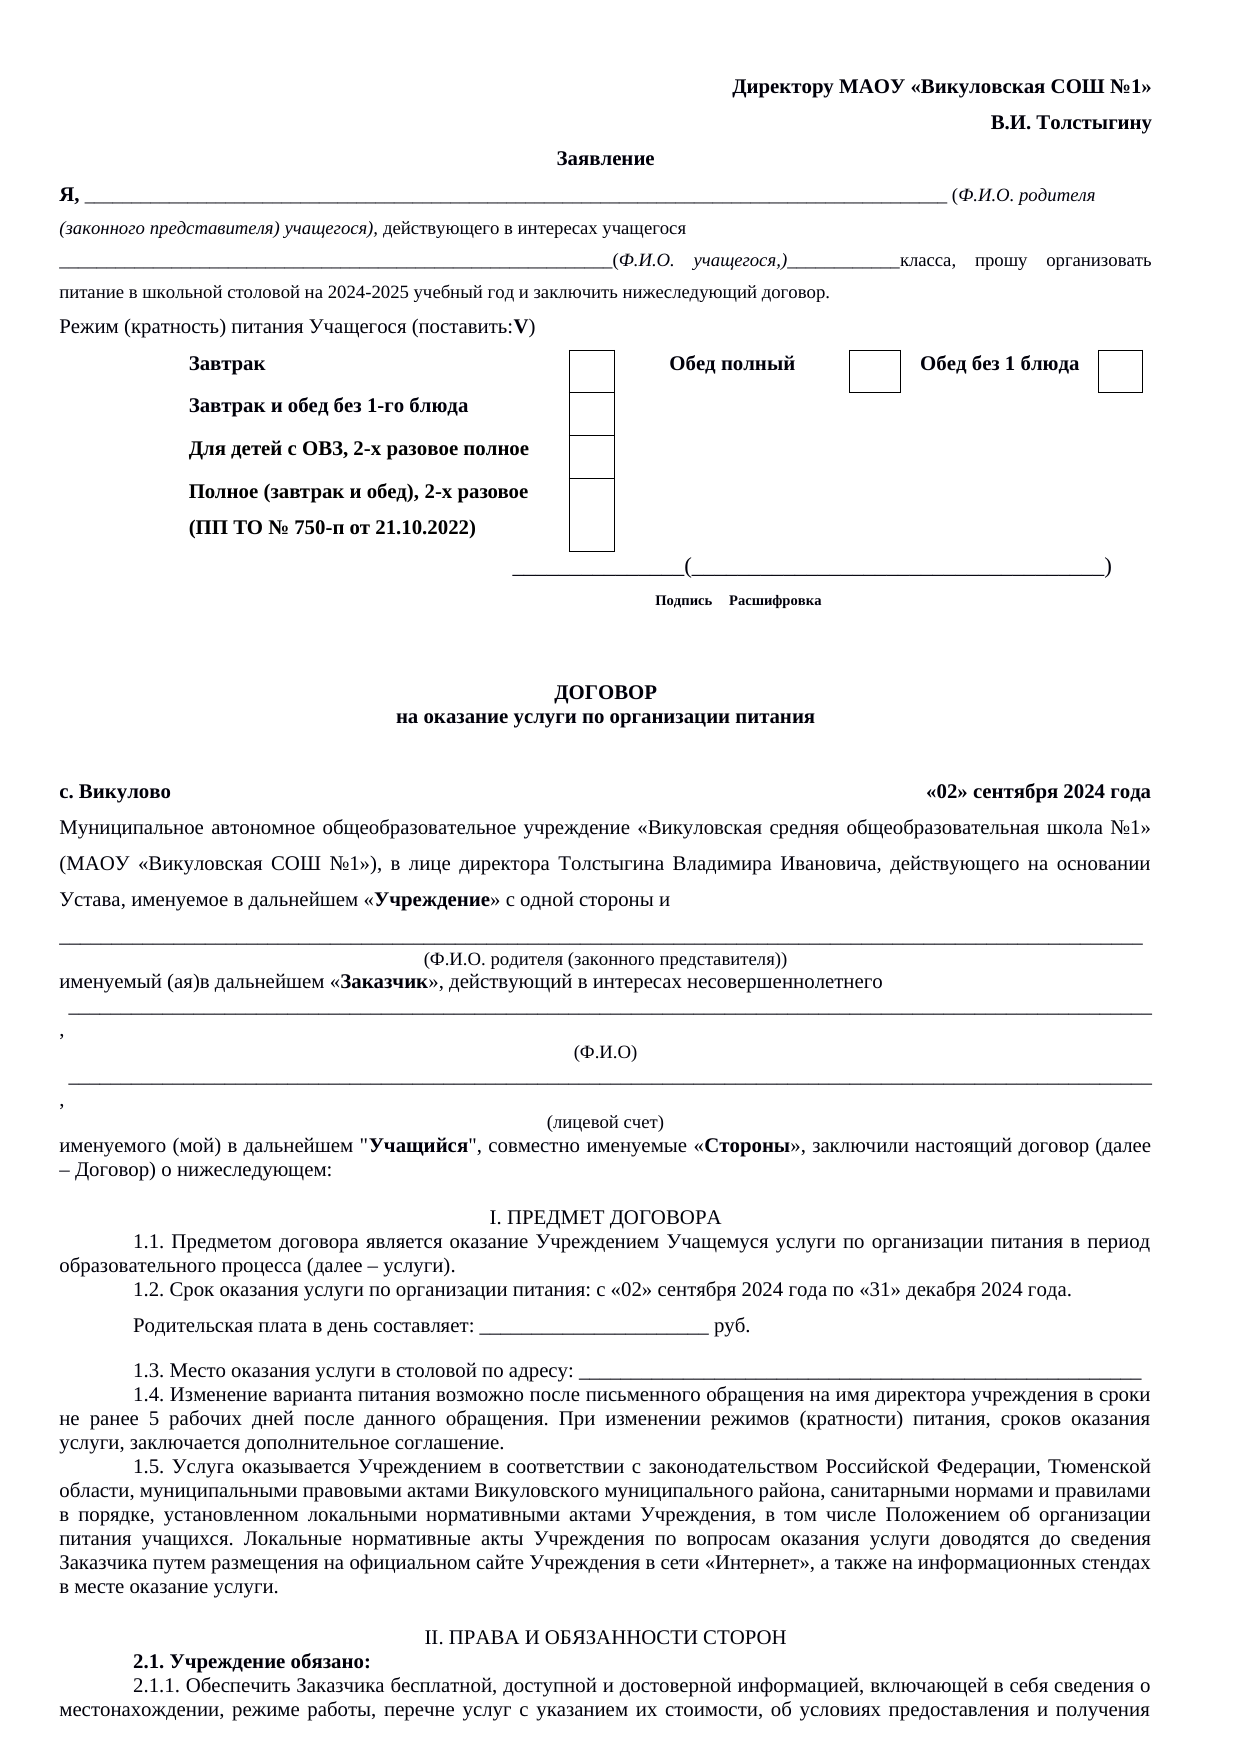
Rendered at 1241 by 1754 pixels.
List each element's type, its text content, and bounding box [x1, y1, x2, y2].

text 1.1. Предметом договора является оказание Учреждением Учащемуся услуги по организации питания в период образовательного процесса (далее – услуги). [59, 1229, 1152, 1277]
text В.И. Толстыгину [576, 110, 1152, 134]
text 1.4. Изменение варианта питания возможно после письменного обращения на имя директора учреждения в сроки не ранее 5 рабочих дней после данного обращения. При изменении режимов (кратности) питания, сроков оказания услуги, заключается дополнительное соглашение. [59, 1382, 1152, 1454]
table_header [570, 351, 614, 392]
text (Ф.И.О) [59, 1041, 1152, 1063]
table_cell [850, 435, 901, 477]
table_header Обед полный [615, 350, 849, 392]
text ________________________________________________________________________________________________________, [59, 993, 1152, 1041]
text 2.1.1. Обеспечить Заказчика бесплатной, доступной и достоверной информацией, включающей в себя сведения о местонахождении, режиме работы, перечне услуг с указанием их стоимости, об условиях предоставления и получения [59, 1673, 1152, 1721]
text именуемый (ая)в дальнейшем «Заказчик», действующий в интересах несовершеннолетнего [59, 969, 1152, 993]
table_cell [901, 435, 1099, 477]
table_cell Завтрак и обед без 1-го блюда [68, 392, 569, 435]
table_cell [615, 392, 849, 435]
list I. ПРЕДМЕТ ДОГОВОРА [59, 1205, 1152, 1229]
text _______________(____________________________________) [472, 552, 1152, 578]
text с. Викулово «02» сентября 2024 года [59, 779, 1152, 803]
text ________________________________________________________________________________________________________ [59, 923, 1152, 947]
table_cell [850, 393, 901, 435]
table_cell [615, 435, 849, 477]
text 2.1. Учреждение обязано: [59, 1649, 1152, 1673]
text Подпись Расшифровка [325, 591, 1152, 634]
text Заявление [59, 146, 1152, 170]
table_cell [570, 393, 614, 435]
table_cell [1099, 478, 1143, 551]
text на оказание услуги по организации питания [59, 704, 1152, 728]
table_header [1099, 351, 1142, 392]
text ________________________________________________________________________________________________________, [59, 1063, 1152, 1111]
text ДОГОВОР [59, 680, 1152, 704]
table_cell [1099, 435, 1143, 477]
text II. ПРАВА И ОБЯЗАННОСТИ СТОРОН [59, 1625, 1152, 1649]
text Режим (кратность) питания Учащегося (поставить:V) [59, 314, 1152, 338]
text Я, ____________________________________________________________________________________________ (Ф.И.О. родителя (законного представителя) учащегося), действующего в интересах учащегося [59, 182, 1152, 238]
table_cell [1099, 393, 1143, 435]
text 1.3. Место оказания услуги в столовой по адресу: ______________________________________________________ [59, 1358, 1152, 1382]
table_header Завтрак [68, 350, 569, 392]
table_cell Полное (завтрак и обед), 2-х разовое (ПП ТО № 750-п от 21.10.2022) [68, 478, 569, 551]
table_cell Для детей с ОВЗ, 2-х разовое полное [68, 435, 569, 477]
table_cell [615, 478, 849, 551]
text Муниципальное автономное общеобразовательное учреждение «Викуловская средняя общеобразовательная школа №1» (МАОУ «Викуловская СОШ №1»), в лице директора Толстыгина Владимира Ивановича, действующего на основании Устава, именуемое в дальнейшем «Учреждение» с одной стороны и [59, 815, 1152, 911]
text (лицевой счет) [59, 1111, 1152, 1132]
table_cell [901, 478, 1099, 551]
table_cell [901, 392, 1099, 435]
text 1.5. Услуга оказывается Учреждением в соответствии с законодательством Российской Федерации, Тюменской области, муниципальными правовыми актами Викуловского муниципального района, санитарными нормами и правилами в порядке, установленном локальными нормативными актами Учреждения, в том числе Положением об организации питания учащихся. Локальные нормативные акты Учреждения по вопросам оказания услуги доводятся до сведения Заказчика путем размещения на официальном сайте Учреждения в сети «Интернет», а также на информационных стендах в месте оказание услуги. [59, 1454, 1152, 1598]
text ___________________________________________________________(Ф.И.О. учащегося,)____________класса, прошу организовать питание в школьной столовой на 2024-2025 учебный год и заключить нижеследующий договор. [59, 249, 1152, 303]
text именуемого (мой) в дальнейшем "Учащийся", совместно именуемые «Стороны», заключили настоящий договор (далее – Договор) о нижеследующем: [59, 1132, 1152, 1181]
table_cell [570, 479, 614, 551]
table_header Обед без 1 блюда [901, 350, 1098, 392]
text Родительская плата в день составляет: ______________________ руб. [59, 1313, 1152, 1337]
table_cell [850, 478, 901, 551]
table_header [850, 351, 900, 392]
text Директору МАОУ «Викуловская СОШ №1» [576, 74, 1152, 98]
table_cell [570, 436, 614, 477]
text 1.2. Срок оказания услуги по организации питания: с «02» сентября 2024 года по «31» декабря 2024 года. [59, 1277, 1152, 1301]
text (Ф.И.О. родителя (законного представителя)) [59, 947, 1152, 969]
